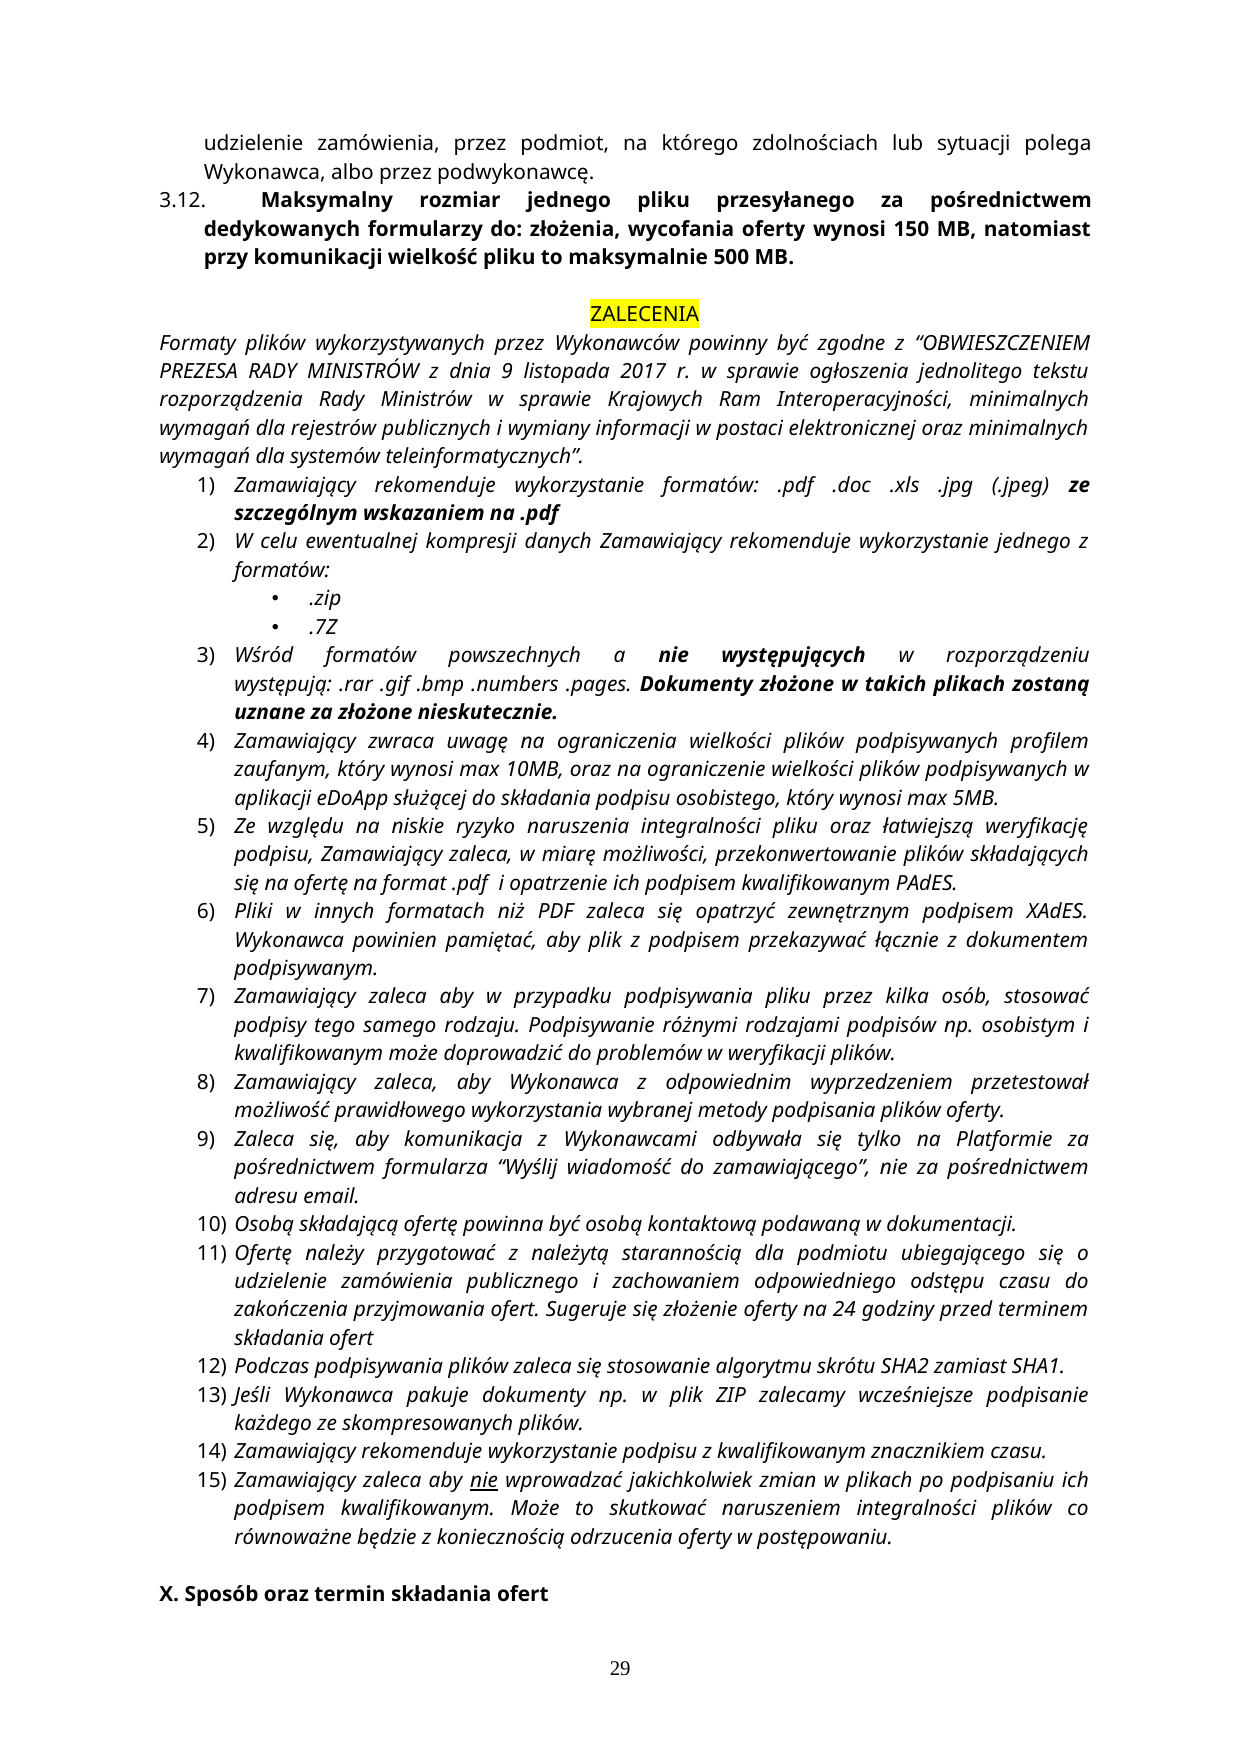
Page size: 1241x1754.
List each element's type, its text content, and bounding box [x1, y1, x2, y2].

list Ze względu na niskie ryzyko naruszenia integralności pliku oraz łatwiejszą weryfikację podpisu, Zamawiający zaleca, w miarę możliwości, przekonwertowanie plików składających się na ofertę na format .pdf i opatrzenie ich podpisem kwalifikowanym PAdES. [197, 811, 1092, 896]
list Ofertę należy przygotować z należytą starannością dla podmiotu ubiegającego się o udzielenie zamówienia publicznego i zachowaniem odpowiedniego odstępu czasu do zakończenia przyjmowania ofert. Sugeruje się złożenie oferty na 24 godziny przed terminem składania ofert [197, 1238, 1092, 1351]
list Zamawiający zaleca aby nie wprowadzać jakichkolwiek zmian w plikach po podpisaniu ich podpisem kwalifikowanym. Może to skutkować naruszeniem integralności plików co równoważne będzie z koniecznością odrzucenia oferty w postępowaniu. [197, 1465, 1092, 1550]
list .zip [272, 583, 1092, 612]
list Zamawiający zaleca aby w przypadku podpisywania pliku przez kilka osób, stosować podpisy tego samego rodzaju. Podpisywanie różnymi rodzajami podpisów np. osobistym i kwalifikowanym może doprowadzić do problemów w weryfikacji plików. [197, 982, 1092, 1067]
list Zamawiający zwraca uwagę na ograniczenia wielkości plików podpisywanych profilem zaufanym, który wynosi max 10MB, oraz na ograniczenie wielkości plików podpisywanych w aplikacji eDoApp służącej do składania podpisu osobistego, który wynosi max 5MB. [197, 726, 1092, 811]
list Zamawiający rekomenduje wykorzystanie formatów: .pdf .doc .xls .jpg (.jpeg) ze szczególnym wskazaniem na .pdf [197, 470, 1092, 527]
text X. Sposób oraz termin składania ofert [159, 1579, 1092, 1607]
list Zaleca się, aby komunikacja z Wykonawcami odbywała się tylko na Platformie za pośrednictwem formularza “Wyślij wiadomość do zamawiającego”, nie za pośrednictwem adresu email. [197, 1124, 1092, 1209]
list W celu ewentualnej kompresji danych Zamawiający rekomenduje wykorzystanie jednego z formatów: [197, 527, 1092, 583]
list Zamawiający zaleca, aby Wykonawca z odpowiednim wyprzedzeniem przetestował możliwość prawidłowego wykorzystania wybranej metody podpisania plików oferty. [197, 1067, 1092, 1124]
list Zamawiający rekomenduje wykorzystanie podpisu z kwalifikowanym znacznikiem czasu. [197, 1437, 1092, 1465]
text Formaty plików wykorzystywanych przez Wykonawców powinny być zgodne z “OBWIESZCZENIEM PREZESA RADY MINISTRÓW z dnia 9 listopada 2017 r. w sprawie ogłoszenia jednolitego tekstu rozporządzenia Rady Ministrów w sprawie Krajowych Ram Interoperacyjności, minimalnych wymagań dla rejestrów publicznych i wymiany informacji w postaci elektronicznej oraz minimalnych wymagań dla systemów teleinformatycznych”. [159, 328, 1092, 470]
list Maksymalny rozmiar jednego pliku przesyłanego za pośrednictwem dedykowanych formularzy do: złożenia, wycofania oferty wynosi 150 MB, natomiast przy komunikacji wielkość pliku to maksymalnie 500 MB. [159, 185, 1092, 271]
list udzielenie zamówienia, przez podmiot, na którego zdolnościach lub sytuacji polega Wykonawca, albo przez podwykonawcę. [159, 128, 1092, 185]
list Jeśli Wykonawca pakuje dokumenty np. w plik ZIP zalecamy wcześniejsze podpisanie każdego ze skompresowanych plików. [197, 1380, 1092, 1437]
list Osobą składającą ofertę powinna być osobą kontaktową podawaną w dokumentacji. [197, 1209, 1092, 1238]
list .7Z [272, 612, 1092, 640]
list Pliki w innych formatach niż PDF zaleca się opatrzyć zewnętrznym podpisem XAdES. Wykonawca powinien pamiętać, aby plik z podpisem przekazywać łącznie z dokumentem podpisywanym. [197, 896, 1092, 982]
list Wśród formatów powszechnych a nie występujących w rozporządzeniu występują: .rar .gif .bmp .numbers .pages. Dokumenty złożone w takich plikach zostaną uznane za złożone nieskutecznie. [197, 640, 1092, 726]
text ZALECENIA [159, 299, 1092, 328]
list Podczas podpisywania plików zaleca się stosowanie algorytmu skrótu SHA2 zamiast SHA1. [197, 1351, 1092, 1380]
